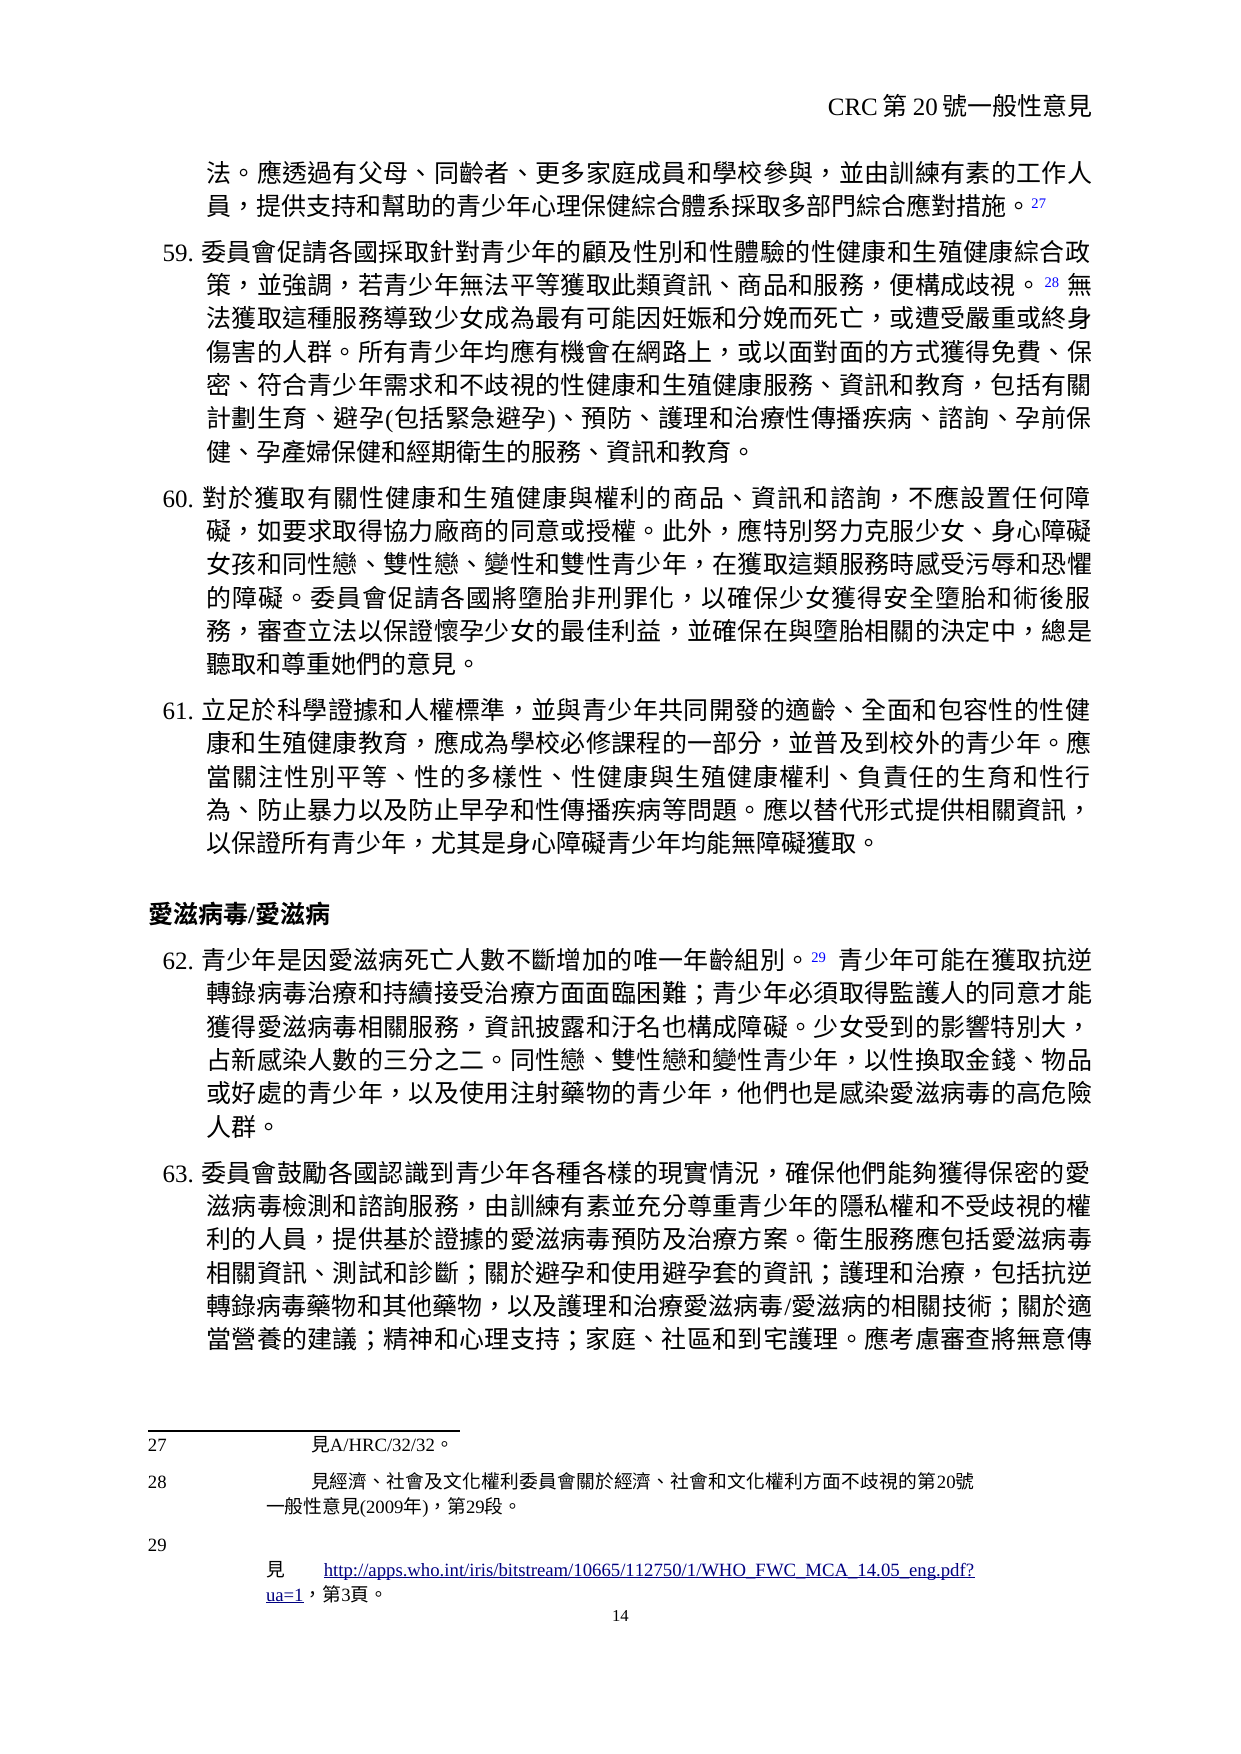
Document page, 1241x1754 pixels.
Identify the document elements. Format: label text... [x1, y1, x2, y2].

text 愛滋病毒/愛滋病 [148, 897, 974, 930]
text 見A/HRC/32/32。 [148, 1431, 974, 1456]
text 61. 立足於科學證據和人權標準，並與青少年共同開發的適齡、全面和包容性的性健康和生殖健康教育，應成為學校必修課程的一部分，並普及到校外的青少年。應當關注性別平等、性的多樣性、性健康與生殖健康權利、負責任的生育和性行為、防止暴力以及防止早孕和性傳播疾病等問題。應以替代形式提供相關資訊，以保證所有青少年，尤其是身心障礙青少年均能無障礙獲取。 [162, 693, 1092, 859]
text 60. 對於獲取有關性健康和生殖健康與權利的商品、資訊和諮詢，不應設置任何障礙，如要求取得協力廠商的同意或授權。此外，應特別努力克服少女、身心障礙女孩和同性戀、雙性戀、變性和雙性青少年，在獲取這類服務時感受污辱和恐懼的障礙。委員會促請各國將墮胎非刑罪化，以確保少女獲得安全墮胎和術後服務，審查立法以保證懷孕少女的最佳利益，並確保在與墮胎相關的決定中，總是聽取和尊重她們的意見。 [162, 480, 1092, 680]
text 63. 委員會鼓勵各國認識到青少年各種各樣的現實情況，確保他們能夠獲得保密的愛滋病毒檢測和諮詢服務，由訓練有素並充分尊重青少年的隱私權和不受歧視的權利的人員，提供基於證據的愛滋病毒預防及治療方案。衛生服務應包括愛滋病毒相關資訊、測試和診斷；關於避孕和使用避孕套的資訊；護理和治療，包括抗逆轉錄病毒藥物和其他藥物，以及護理和治療愛滋病毒/愛滋病的相關技術；關於適當營養的建議；精神和心理支持；家庭、社區和到宅護理。應考慮審查將無意傳 [162, 1155, 1092, 1355]
text 59. 委員會促請各國採取針對青少年的顧及性別和性體驗的性健康和生殖健康綜合政策，並強調，若青少年無法平等獲取此類資訊、商品和服務，便構成歧視。 無法獲取這種服務導致少女成為最有可能因妊娠和分娩而死亡，或遭受嚴重或終身傷害的人群。所有青少年均應有機會在網路上，或以面對面的方式獲得免費、保密、符合青少年需求和不歧視的性健康和生殖健康服務、資訊和教育，包括有關計劃生育、避孕(包括緊急避孕)、預防、護理和治療性傳播疾病、諮詢、孕前保健、孕產婦保健和經期衛生的服務、資訊和教育。 [162, 234, 1092, 468]
text 見http://apps.who.int/iris/bitstream/10665/112750/1/WHO_FWC_MCA_14.05_eng.pdf?ua=1，第3頁。 [148, 1531, 974, 1606]
text 法。應透過有父母、同齡者、更多家庭成員和學校參與，並由訓練有素的工作人員，提供支持和幫助的青少年心理保健綜合體系採取多部門綜合應對措施。 [162, 155, 1092, 222]
text 見經濟、社會及文化權利委員會關於經濟、社會和文化權利方面不歧視的第20號一般性意見(2009年)，第29段。 [148, 1469, 974, 1519]
text 62. 青少年是因愛滋病死亡人數不斷增加的唯一年齡組別。 青少年可能在獲取抗逆轉錄病毒治療和持續接受治療方面面臨困難；青少年必須取得監護人的同意才能獲得愛滋病毒相關服務，資訊披露和汙名也構成障礙。少女受到的影響特別大，占新感染人數的三分之二。同性戀、雙性戀和變性青少年，以性換取金錢、物品或好處的青少年，以及使用注射藥物的青少年，他們也是感染愛滋病毒的高危險人群。 [162, 943, 1092, 1143]
